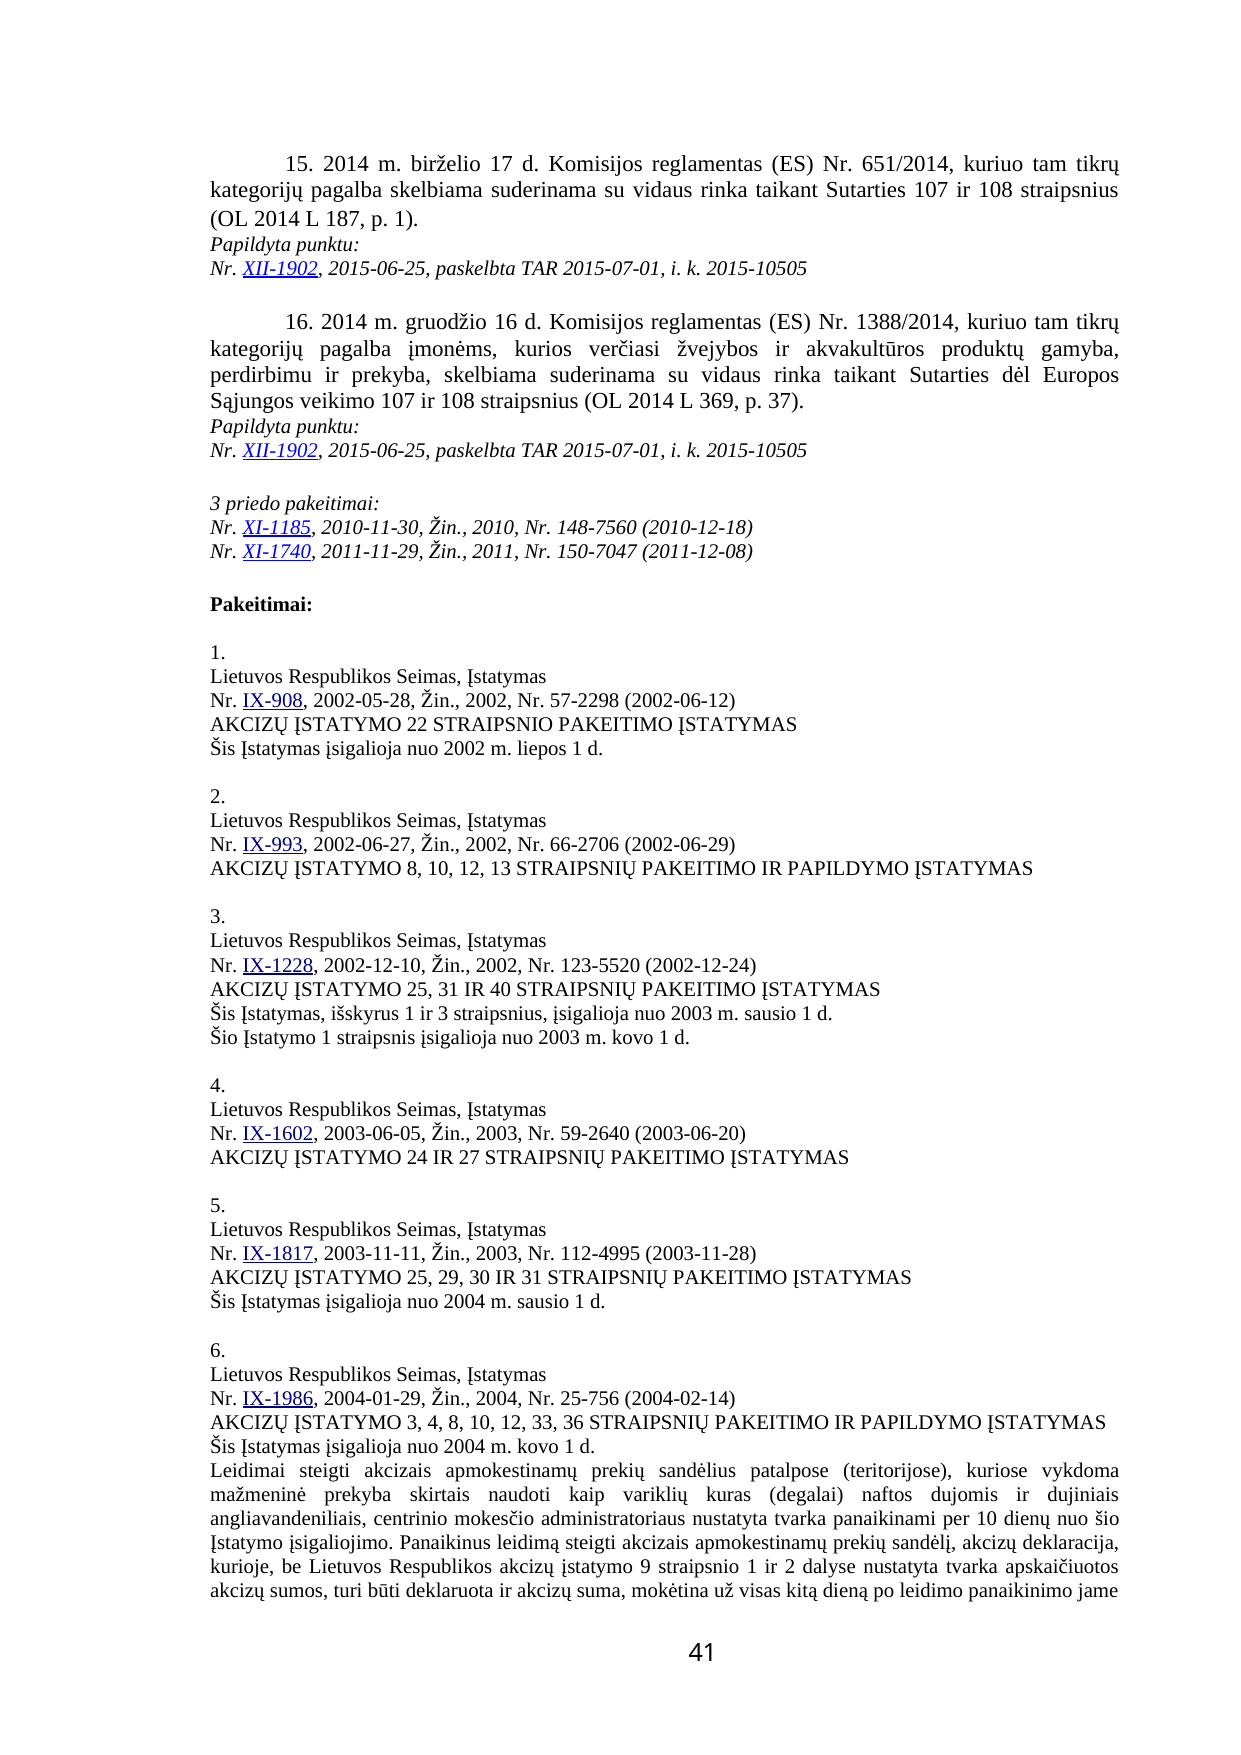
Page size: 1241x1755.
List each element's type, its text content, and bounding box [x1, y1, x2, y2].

text Nr. IX-1228, 2002-12-10, Žin., 2002, Nr. 123-5520 (2002-12-24) [210, 952, 1120, 977]
text AKCIZŲ ĮSTATYMO 24 IR 27 STRAIPSNIŲ PAKEITIMO ĮSTATYMAS [210, 1145, 1120, 1169]
text Lietuvos Respublikos Seimas, Įstatymas [210, 1097, 1120, 1121]
text Šis Įstatymas, išskyrus 1 ir 3 straipsnius, įsigalioja nuo 2003 m. sausio 1 d. [210, 1001, 1120, 1025]
text AKCIZŲ ĮSTATYMO 25, 29, 30 IR 31 STRAIPSNIŲ PAKEITIMO ĮSTATYMAS [210, 1265, 1120, 1289]
text Nr. XI-1740, 2011-11-29, Žin., 2011, Nr. 150-7047 (2011-12-08) [210, 539, 1120, 563]
text Šis Įstatymas įsigalioja nuo 2004 m. kovo 1 d. [210, 1434, 1120, 1458]
text Nr. XI-1185, 2010-11-30, Žin., 2010, Nr. 148-7560 (2010-12-18) [210, 515, 1120, 539]
text Nr. IX-1817, 2003-11-11, Žin., 2003, Nr. 112-4995 (2003-11-28) [210, 1241, 1120, 1265]
text Nr. XII-1902, 2015-06-25, paskelbta TAR 2015-07-01, i. k. 2015-10505 [210, 256, 1120, 279]
text Nr. IX-908, 2002-05-28, Žin., 2002, Nr. 57-2298 (2002-06-12) [210, 688, 1120, 712]
text Papildyta punktu: [210, 231, 1120, 256]
text Nr. IX-993, 2002-06-27, Žin., 2002, Nr. 66-2706 (2002-06-29) [210, 832, 1120, 856]
text 3. [210, 904, 1120, 928]
text Lietuvos Respublikos Seimas, Įstatymas [210, 1217, 1120, 1241]
text AKCIZŲ ĮSTATYMO 22 STRAIPSNIO PAKEITIMO ĮSTATYMAS [210, 712, 1120, 736]
text Nr. XII-1902, 2015-06-25, paskelbta TAR 2015-07-01, i. k. 2015-10505 [210, 438, 1120, 462]
text Lietuvos Respublikos Seimas, Įstatymas [210, 808, 1120, 832]
text Lietuvos Respublikos Seimas, Įstatymas [210, 1362, 1120, 1386]
text Šis Įstatymas įsigalioja nuo 2004 m. sausio 1 d. [210, 1289, 1120, 1313]
text 6. [210, 1337, 1120, 1362]
text AKCIZŲ ĮSTATYMO 3, 4, 8, 10, 12, 33, 36 STRAIPSNIŲ PAKEITIMO IR PAPILDYMO ĮSTATYMAS [210, 1410, 1120, 1434]
text Nr. IX-1986, 2004-01-29, Žin., 2004, Nr. 25-756 (2004-02-14) [210, 1386, 1120, 1410]
text 3 priedo pakeitimai: [210, 491, 1120, 515]
text AKCIZŲ ĮSTATYMO 25, 31 IR 40 STRAIPSNIŲ PAKEITIMO ĮSTATYMAS [210, 977, 1120, 1001]
text AKCIZŲ ĮSTATYMO 8, 10, 12, 13 STRAIPSNIŲ PAKEITIMO IR PAPILDYMO ĮSTATYMAS [210, 856, 1120, 880]
text Šis Įstatymas įsigalioja nuo 2002 m. liepos 1 d. [210, 736, 1120, 760]
text Papildyta punktu: [210, 414, 1120, 438]
text Lietuvos Respublikos Seimas, Įstatymas [210, 664, 1120, 688]
text 1. [210, 640, 1120, 664]
text 2. [210, 784, 1120, 808]
text Leidimai steigti akcizais apmokestinamų prekių sandėlius patalpose (teritorijose), kuriose vykdoma mažmeninė prekyba skirtais naudoti kaip variklių kuras (degalai) naftos dujomis ir dujiniais angliavandeniliais, centrinio mokesčio administratoriaus nustatyta tvarka panaikinami per 10 dienų nuo šio Įstatymo įsigaliojimo. Panaikinus leidimą steigti akcizais apmokestinamų prekių sandėlį, akcizų deklaracija, kurioje, be Lietuvos Respublikos akcizų įstatymo 9 straipsnio 1 ir 2 dalyse nustatyta tvarka apskaičiuotos akcizų sumos, turi būti deklaruota ir akcizų suma, mokėtina už visas kitą dieną po leidimo panaikinimo jame [210, 1458, 1120, 1602]
text 5. [210, 1193, 1120, 1217]
text Šio Įstatymo 1 straipsnis įsigalioja nuo 2003 m. kovo 1 d. [210, 1025, 1120, 1049]
text Lietuvos Respublikos Seimas, Įstatymas [210, 928, 1120, 952]
text 15. 2014 m. birželio 17 d. Komisijos reglamentas (ES) Nr. 651/2014, kuriuo tam tikrų kategorijų pagalba skelbiama suderinama su vidaus rinka taikant Sutarties 107 ir 108 straipsnius (OL 2014 L 187, p. 1). [210, 150, 1120, 231]
text Nr. IX-1602, 2003-06-05, Žin., 2003, Nr. 59-2640 (2003-06-20) [210, 1121, 1120, 1145]
text 4. [210, 1073, 1120, 1097]
text 16. 2014 m. gruodžio 16 d. Komisijos reglamentas (ES) Nr. 1388/2014, kuriuo tam tikrų kategorijų pagalba įmonėms, kurios verčiasi žvejybos ir akvakultūros produktų gamyba, perdirbimu ir prekyba, skelbiama suderinama su vidaus rinka taikant Sutarties dėl Europos Sąjungos veikimo 107 ir 108 straipsnius (OL 2014 L 369, p. 37). [210, 308, 1120, 414]
text Pakeitimai: [210, 592, 1120, 616]
